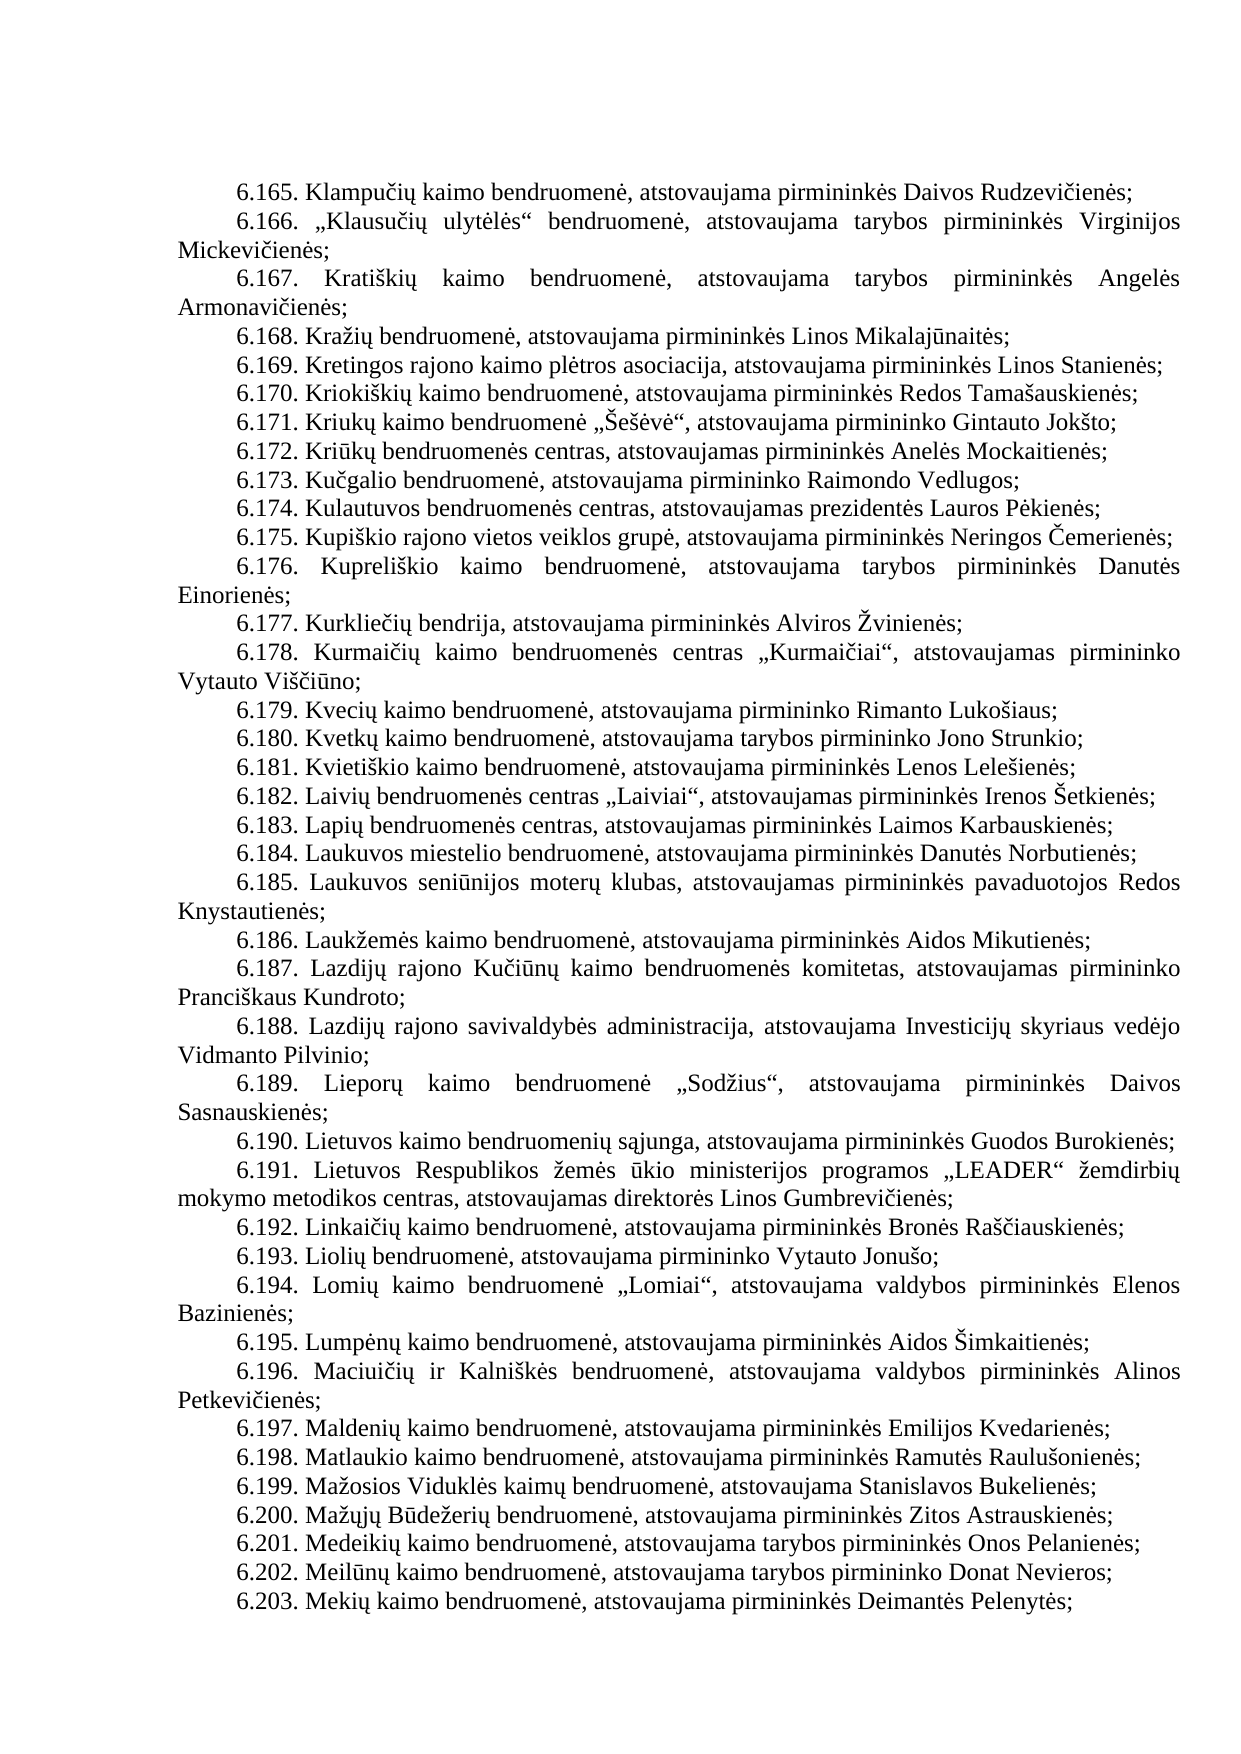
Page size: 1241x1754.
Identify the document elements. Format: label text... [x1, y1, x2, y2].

text 6.171. Kriukų kaimo bendruomenė „Šešėvė“, atstovaujama pirmininko Gintauto Jokšto; [177, 407, 1181, 436]
text 6.175. Kupiškio rajono vietos veiklos grupė, atstovaujama pirmininkės Neringos Čemerienės; [177, 522, 1181, 551]
text 6.203. Mekių kaimo bendruomenė, atstovaujama pirmininkės Deimantės Pelenytės; [177, 1586, 1181, 1615]
text 6.170. Kriokiškių kaimo bendruomenė, atstovaujama pirmininkės Redos Tamašauskienės; [177, 378, 1181, 407]
text 6.192. Linkaičių kaimo bendruomenė, atstovaujama pirmininkės Bronės Raščiauskienės; [177, 1212, 1181, 1241]
text 6.183. Lapių bendruomenės centras, atstovaujamas pirmininkės Laimos Karbauskienės; [177, 810, 1181, 838]
text 6.176. Kupreliškio kaimo bendruomenė, atstovaujama tarybos pirmininkės Danutės Einorienės; [177, 551, 1181, 608]
text 6.167. Kratiškių kaimo bendruomenė, atstovaujama tarybos pirmininkės Angelės Armonavičienės; [177, 263, 1181, 321]
text 6.195. Lumpėnų kaimo bendruomenė, atstovaujama pirmininkės Aidos Šimkaitienės; [177, 1327, 1181, 1356]
text 6.169. Kretingos rajono kaimo plėtros asociacija, atstovaujama pirmininkės Linos Stanienės; [177, 350, 1181, 378]
text 6.188. Lazdijų rajono savivaldybės administracija, atstovaujama Investicijų skyriaus vedėjo Vidmanto Pilvinio; [177, 1011, 1181, 1068]
text 6.200. Mažųjų Būdežerių bendruomenė, atstovaujama pirmininkės Zitos Astrauskienės; [177, 1500, 1181, 1528]
text 6.191. Lietuvos Respublikos žemės ūkio ministerijos programos „LEADER“ žemdirbių mokymo metodikos centras, atstovaujamas direktorės Linos Gumbrevičienės; [177, 1155, 1181, 1212]
text 6.166. „Klausučių ulytėlės“ bendruomenė, atstovaujama tarybos pirmininkės Virginijos Mickevičienės; [177, 206, 1181, 263]
text 6.165. Klampučių kaimo bendruomenė, atstovaujama pirmininkės Daivos Rudzevičienės; [177, 177, 1181, 206]
text 6.201. Medeikių kaimo bendruomenė, atstovaujama tarybos pirmininkės Onos Pelanienės; [177, 1528, 1181, 1557]
text 6.181. Kvietiškio kaimo bendruomenė, atstovaujama pirmininkės Lenos Lelešienės; [177, 752, 1181, 781]
text 6.177. Kurkliečių bendrija, atstovaujama pirmininkės Alviros Žvinienės; [177, 608, 1181, 637]
text 6.174. Kulautuvos bendruomenės centras, atstovaujamas prezidentės Lauros Pėkienės; [177, 493, 1181, 522]
text 6.179. Kvecių kaimo bendruomenė, atstovaujama pirmininko Rimanto Lukošiaus; [177, 695, 1181, 723]
text 6.196. Maciuičių ir Kalniškės bendruomenė, atstovaujama valdybos pirmininkės Alinos Petkevičienės; [177, 1356, 1181, 1413]
text 6.184. Laukuvos miestelio bendruomenė, atstovaujama pirmininkės Danutės Norbutienės; [177, 838, 1181, 867]
text 6.202. Meilūnų kaimo bendruomenė, atstovaujama tarybos pirmininko Donat Nevieros; [177, 1557, 1181, 1586]
text 6.180. Kvetkų kaimo bendruomenė, atstovaujama tarybos pirmininko Jono Strunkio; [177, 723, 1181, 752]
text 6.186. Laukžemės kaimo bendruomenė, atstovaujama pirmininkės Aidos Mikutienės; [177, 925, 1181, 953]
text 6.189. Lieporų kaimo bendruomenė „Sodžius“, atstovaujama pirmininkės Daivos Sasnauskienės; [177, 1068, 1181, 1126]
text 6.178. Kurmaičių kaimo bendruomenės centras „Kurmaičiai“, atstovaujamas pirmininko Vytauto Viščiūno; [177, 637, 1181, 695]
text 6.190. Lietuvos kaimo bendruomenių sąjunga, atstovaujama pirmininkės Guodos Burokienės; [177, 1126, 1181, 1155]
text 6.182. Laivių bendruomenės centras „Laiviai“, atstovaujamas pirmininkės Irenos Šetkienės; [177, 781, 1181, 810]
text 6.185. Laukuvos seniūnijos moterų klubas, atstovaujamas pirmininkės pavaduotojos Redos Knystautienės; [177, 867, 1181, 925]
text 6.198. Matlaukio kaimo bendruomenė, atstovaujama pirmininkės Ramutės Raulušonienės; [177, 1442, 1181, 1471]
text 6.187. Lazdijų rajono Kučiūnų kaimo bendruomenės komitetas, atstovaujamas pirmininko Pranciškaus Kundroto; [177, 953, 1181, 1011]
text 6.194. Lomių kaimo bendruomenė „Lomiai“, atstovaujama valdybos pirmininkės Elenos Bazinienės; [177, 1270, 1181, 1327]
text 6.197. Maldenių kaimo bendruomenė, atstovaujama pirmininkės Emilijos Kvedarienės; [177, 1413, 1181, 1442]
text 6.199. Mažosios Viduklės kaimų bendruomenė, atstovaujama Stanislavos Bukelienės; [177, 1471, 1181, 1500]
text 6.172. Kriūkų bendruomenės centras, atstovaujamas pirmininkės Anelės Mockaitienės; [177, 436, 1181, 465]
text 6.168. Kražių bendruomenė, atstovaujama pirmininkės Linos Mikalajūnaitės; [177, 321, 1181, 350]
text 6.173. Kučgalio bendruomenė, atstovaujama pirmininko Raimondo Vedlugos; [177, 465, 1181, 493]
text 6.193. Liolių bendruomenė, atstovaujama pirmininko Vytauto Jonušo; [177, 1241, 1181, 1270]
